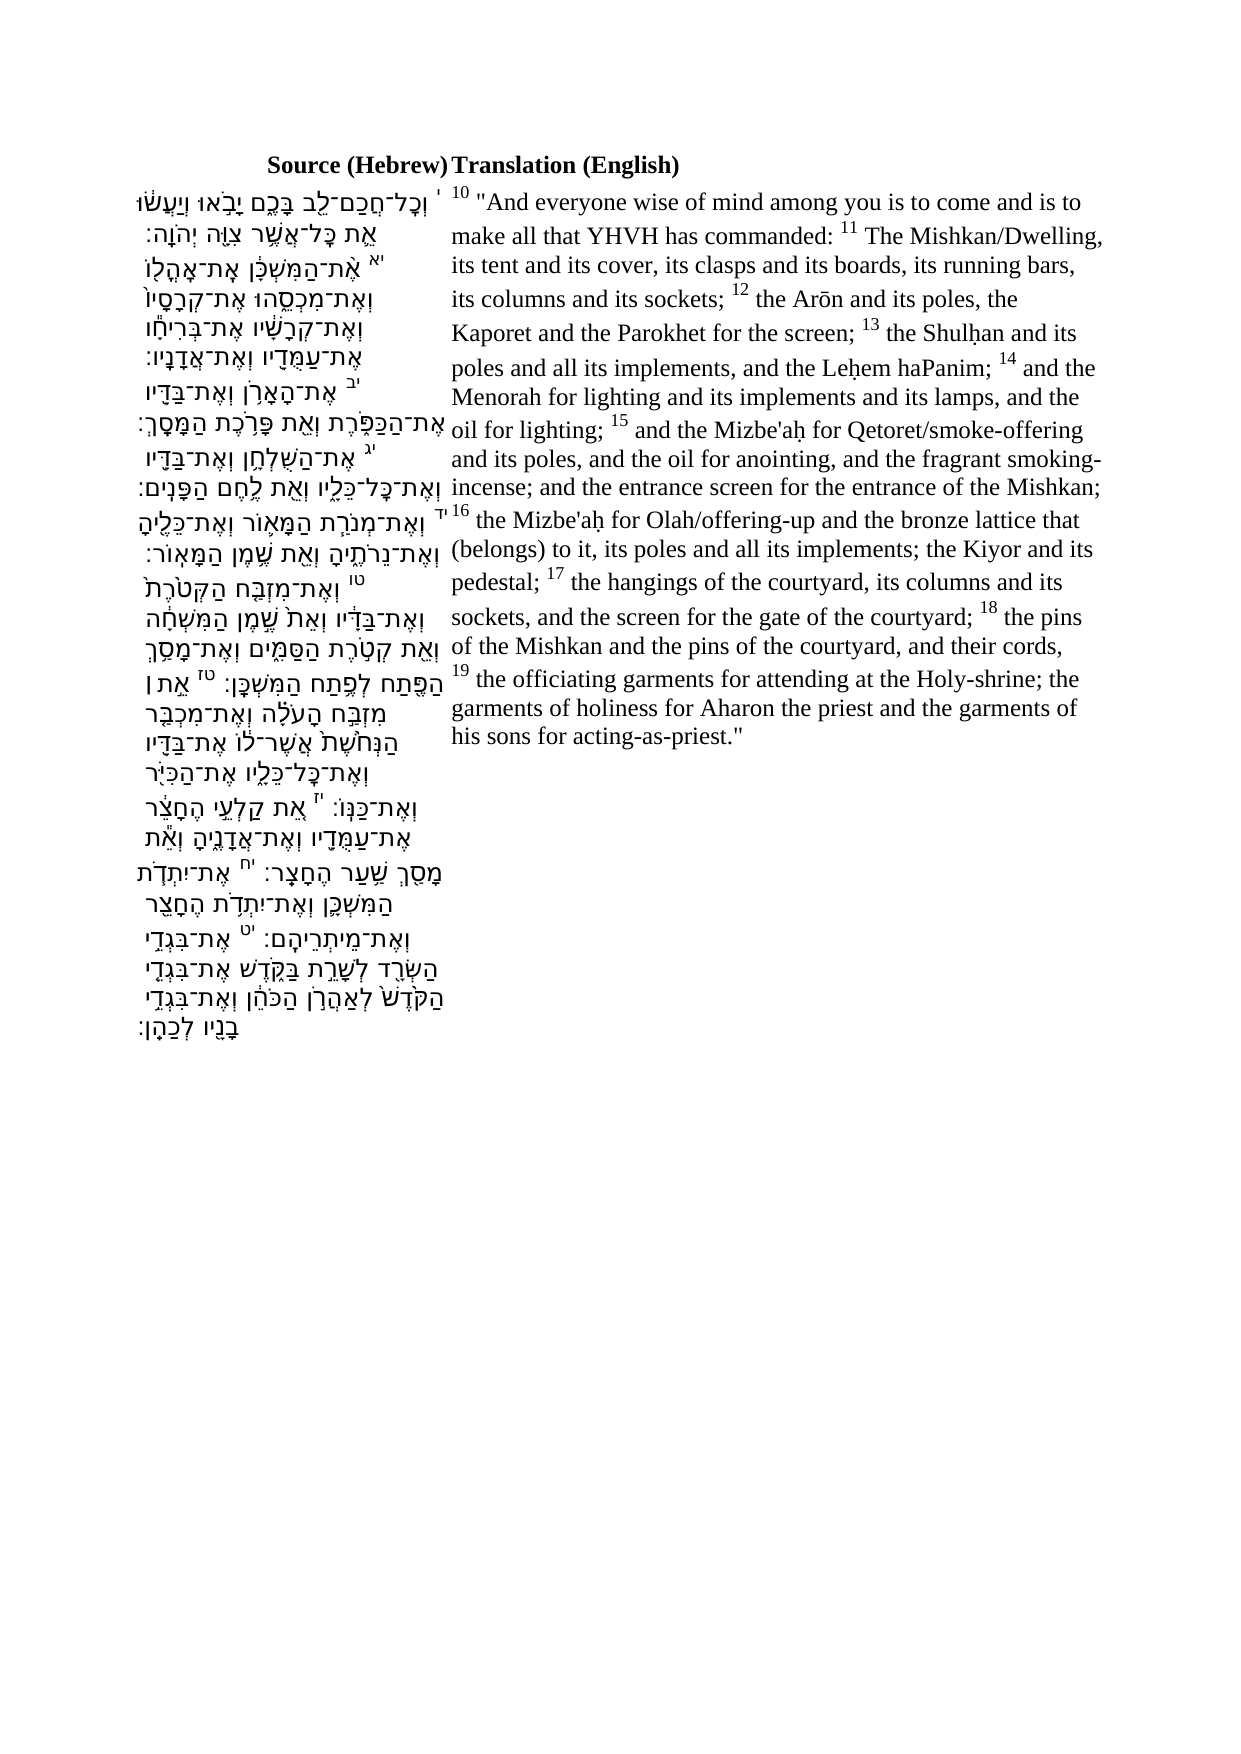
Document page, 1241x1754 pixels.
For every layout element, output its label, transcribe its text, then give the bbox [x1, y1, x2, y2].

table_cell 10 "And everyone wise of mind among you is to come and is to make all that YHVH has commanded: 11 The Mishkan/Dwelling, its tent and its cover, its clasps and its boards, its running bars, its columns and its sockets; 12 the Arōn and its poles, the Kaporet and the Parokhet for the screen; 13 the Shulḥan and its poles and all its implements, and the Leḥem haPanim; 14 and the Menorah for lighting and its implements and its lamps, and the oil for lighting; 15 and the Mizbe'aḥ for Qetoret/smoke-offering and its poles, and the oil for anointing, and the fragrant smoking-incense; and the entrance screen for the entrance of the Mishkan; 16 the Mizbe'aḥ for Olah/offering-up and the bronze lattice that (belongs) to it, its poles and all its implements; the Kiyor and its pedestal; 17 the hangings of the courtyard, its columns and its sockets, and the screen for the gate of the courtyard; 18 the pins of the Mishkan and the pins of the courtyard, and their cords, 19 the officiating garments for attending at the Holy-shrine; the garments of holiness for Aharon the priest and the garments of his sons for acting-as-priest." [450, 181, 1105, 1043]
table_header Translation (English) [450, 150, 1105, 181]
table_header Source (Hebrew) [135, 150, 449, 181]
table_cell י וְכׇל־חֲכַם־לֵ֖ב בָּכֶ֑ם יָבֹ֣אוּ וְיַעֲשׂ֔וּ אֵ֛ת כׇּל־אֲשֶׁ֥ר צִוָּ֖ה יְהֹוָֽה׃ יא אֶ֨ת־הַמִּשְׁכָּ֔ן אֶֽת־אׇהֳל֖וֹ וְאֶת־מִכְסֵ֑הוּ אֶת־קְרָסָיו֙ וְאֶת־קְרָשָׁ֔יו אֶת־בְּרִיחָ֕ו אֶת־עַמֻּדָ֖יו וְאֶת־אֲדָנָֽיו׃ יב אֶת־הָאָרֹ֥ן וְאֶת־בַּדָּ֖יו אֶת־הַכַּפֹּ֑רֶת וְאֵ֖ת פָּרֹ֥כֶת הַמָּסָֽךְ׃ יג אֶת־הַשֻּׁלְחָ֥ן וְאֶת־בַּדָּ֖יו וְאֶת־כׇּל־כֵּלָ֑יו וְאֵ֖ת לֶ֥חֶם הַפָּנִֽים׃ יד וְאֶת־מְנֹרַ֧ת הַמָּא֛וֹר וְאֶת־כֵּלֶ֖יהָ וְאֶת־נֵרֹתֶ֑יהָ וְאֵ֖ת שֶׁ֥מֶן הַמָּאֽוֹר׃ טו וְאֶת־מִזְבַּ֤ח הַקְּטֹ֙רֶת֙ וְאֶת־בַּדָּ֔יו וְאֵת֙ שֶׁ֣מֶן הַמִּשְׁחָ֔ה וְאֵ֖ת קְטֹ֣רֶת הַסַּמִּ֑ים וְאֶת־מָסַ֥ךְ הַפֶּ֖תַח לְפֶ֥תַח הַמִּשְׁכָּֽן׃ טז אֵ֣ת ׀ מִזְבַּ֣ח הָעֹלָ֗ה וְאֶת־מִכְבַּ֤ר הַנְּחֹ֙שֶׁת֙ אֲשֶׁר־ל֔וֹ אֶת־בַּדָּ֖יו וְאֶת־כׇּל־כֵּלָ֑יו אֶת־הַכִּיֹּ֖ר וְאֶת־כַּנּֽוֹ׃ יז אֵ֚ת קַלְעֵ֣י הֶחָצֵ֔ר אֶת־עַמֻּדָ֖יו וְאֶת־אֲדָנֶ֑יהָ וְאֵ֕ת מָסַ֖ךְ שַׁ֥עַר הֶחָצֵֽר׃ יח אֶת־יִתְדֹ֧ת הַמִּשְׁכָּ֛ן וְאֶת־יִתְדֹ֥ת הֶחָצֵ֖ר וְאֶת־מֵיתְרֵיהֶֽם׃ יט אֶת־בִּגְדֵ֥י הַשְּׂרָ֖ד לְשָׁרֵ֣ת בַּקֹּ֑דֶשׁ אֶת־בִּגְדֵ֤י הַקֹּ֙דֶשׁ֙ לְאַהֲרֹ֣ן הַכֹּהֵ֔ן וְאֶת־בִּגְדֵ֥י בָנָ֖יו לְכַהֵֽן׃ [135, 181, 449, 1043]
